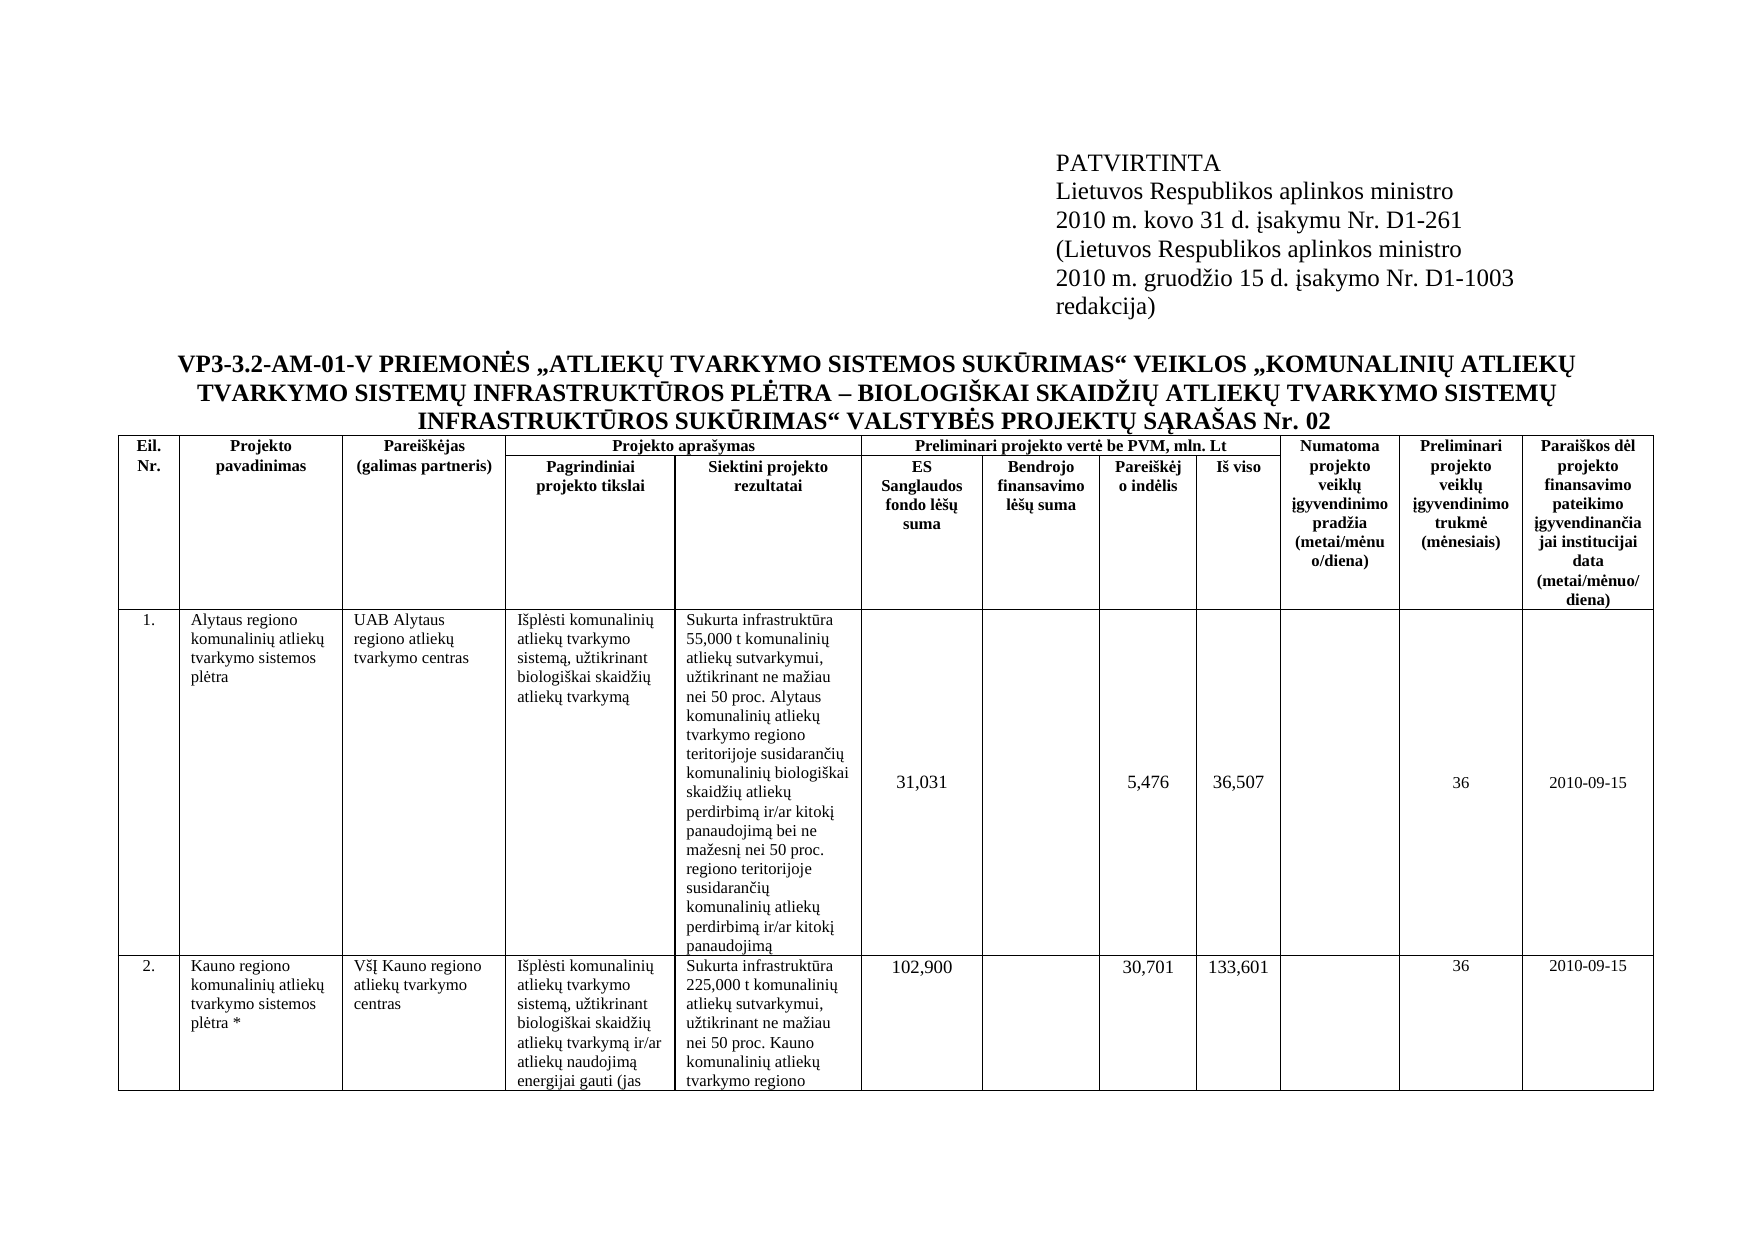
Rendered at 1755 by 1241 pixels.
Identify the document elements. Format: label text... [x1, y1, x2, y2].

table_header Eil. Nr. [119, 436, 179, 609]
table_header Projekto aprašymas [506, 436, 861, 455]
table_cell 36,507 [1197, 610, 1280, 955]
table_cell 5,476 [1100, 610, 1196, 955]
table_cell Siektini projekto rezultatai [676, 456, 861, 609]
table_cell UAB Alytaus regiono atliekų tvarkymo centras [343, 610, 505, 955]
table_cell [1281, 956, 1399, 1090]
table_cell Sukurta infrastruktūra 55,000 t komunalinių atliekų sutvarkymui, užtikrinant ne mažiau nei 50 proc. Alytaus komunalinių atliekų tvarkymo regiono teritorijoje susidarančių komunalinių biologiškai skaidžių atliekų perdirbimą ir/ar kitokį panaudojimą bei ne mažesnį nei 50 proc. regiono teritorijoje susidarančių komunalinių atliekų perdirbimą ir/ar kitokį panaudojimą [676, 610, 861, 955]
table_cell Pagrindiniai projekto tikslai [506, 456, 674, 609]
table_header Projekto pavadinimas [180, 436, 342, 609]
table_cell 102,900 [862, 956, 982, 1090]
table_cell 31,031 [862, 610, 982, 955]
table_cell 36 [1400, 956, 1522, 1090]
text VP3-3.2-AM-01-V PRIEMONĖS „ATLIEKŲ TVARKYMO SISTEMOS SUKŪRIMAS“ VEIKLOS „KOMUNALINIŲ ATLIEKŲ TVARKYMO SISTEMŲ INFRASTRUKTŪROS PLĖTRA – BIOLOGIŠKAI SKAIDŽIŲ ATLIEKŲ TVARKYMO SISTEMŲ INFRASTRUKTŪROS SUKŪRIMAS“ VALSTYBĖS PROJEKTŲ SĄRAŠAS Nr. 02 [118, 349, 1636, 435]
table_cell 30,701 [1100, 956, 1196, 1090]
table_cell Išplėsti komunalinių atliekų tvarkymo sistemą, užtikrinant biologiškai skaidžių atliekų tvarkymą ir/ar atliekų naudojimą energijai gauti (jas [506, 956, 674, 1090]
text (Lietuvos Respublikos aplinkos ministro [1056, 234, 1636, 263]
table_cell Išplėsti komunalinių atliekų tvarkymo sistemą, užtikrinant biologiškai skaidžių atliekų tvarkymą [506, 610, 674, 955]
table_cell 1. [119, 610, 179, 955]
table_cell Bendrojo finansavimo lėšų suma [983, 456, 1099, 609]
table_cell ES Sanglaudos fondo lėšų suma [862, 456, 982, 609]
table_header Preliminari projekto vertė be PVM, mln. Lt [862, 436, 1280, 455]
table_cell [983, 610, 1099, 955]
table_cell 2010-09-15 [1523, 610, 1653, 955]
table_header Paraiškos dėl projekto finansavimo pateikimo įgyvendinančiajai institucijai data (metai/mėnuo/ diena) [1523, 436, 1653, 609]
text Lietuvos Respublikos aplinkos ministro [1056, 176, 1636, 205]
table_cell Iš viso [1197, 456, 1280, 609]
text 2010 m. kovo 31 d. įsakymu Nr. D1-261 [1056, 205, 1636, 234]
table_cell Alytaus regiono komunalinių atliekų tvarkymo sistemos plėtra [180, 610, 342, 955]
text PATVIRTINTA [1056, 148, 1636, 176]
text redakcija) [1056, 291, 1636, 320]
table_cell 2010-09-15 [1523, 956, 1653, 1090]
table_header Numatoma projekto veiklų įgyvendinimo pradžia (metai/mėnuo/diena) [1281, 436, 1399, 609]
table_header Pareiškėjas (galimas partneris) [343, 436, 505, 609]
table_header Preliminari projekto veiklų įgyvendinimo trukmė (mėnesiais) [1400, 436, 1522, 609]
table_cell [983, 956, 1099, 1090]
table_cell VšĮ Kauno regiono atliekų tvarkymo centras [343, 956, 505, 1090]
table_cell 36 [1400, 610, 1522, 955]
table_cell [1281, 610, 1399, 955]
table_cell Sukurta infrastruktūra 225,000 t komunalinių atliekų sutvarkymui, užtikrinant ne mažiau nei 50 proc. Kauno komunalinių atliekų tvarkymo regiono [676, 956, 861, 1090]
table_cell Pareiškėjo indėlis [1100, 456, 1196, 609]
text 2010 m. gruodžio 15 d. įsakymo Nr. D1-1003 [1056, 263, 1636, 291]
table_cell 133,601 [1197, 956, 1280, 1090]
table_cell 2. [119, 956, 179, 1090]
table_cell Kauno regiono komunalinių atliekų tvarkymo sistemos plėtra * [180, 956, 342, 1090]
